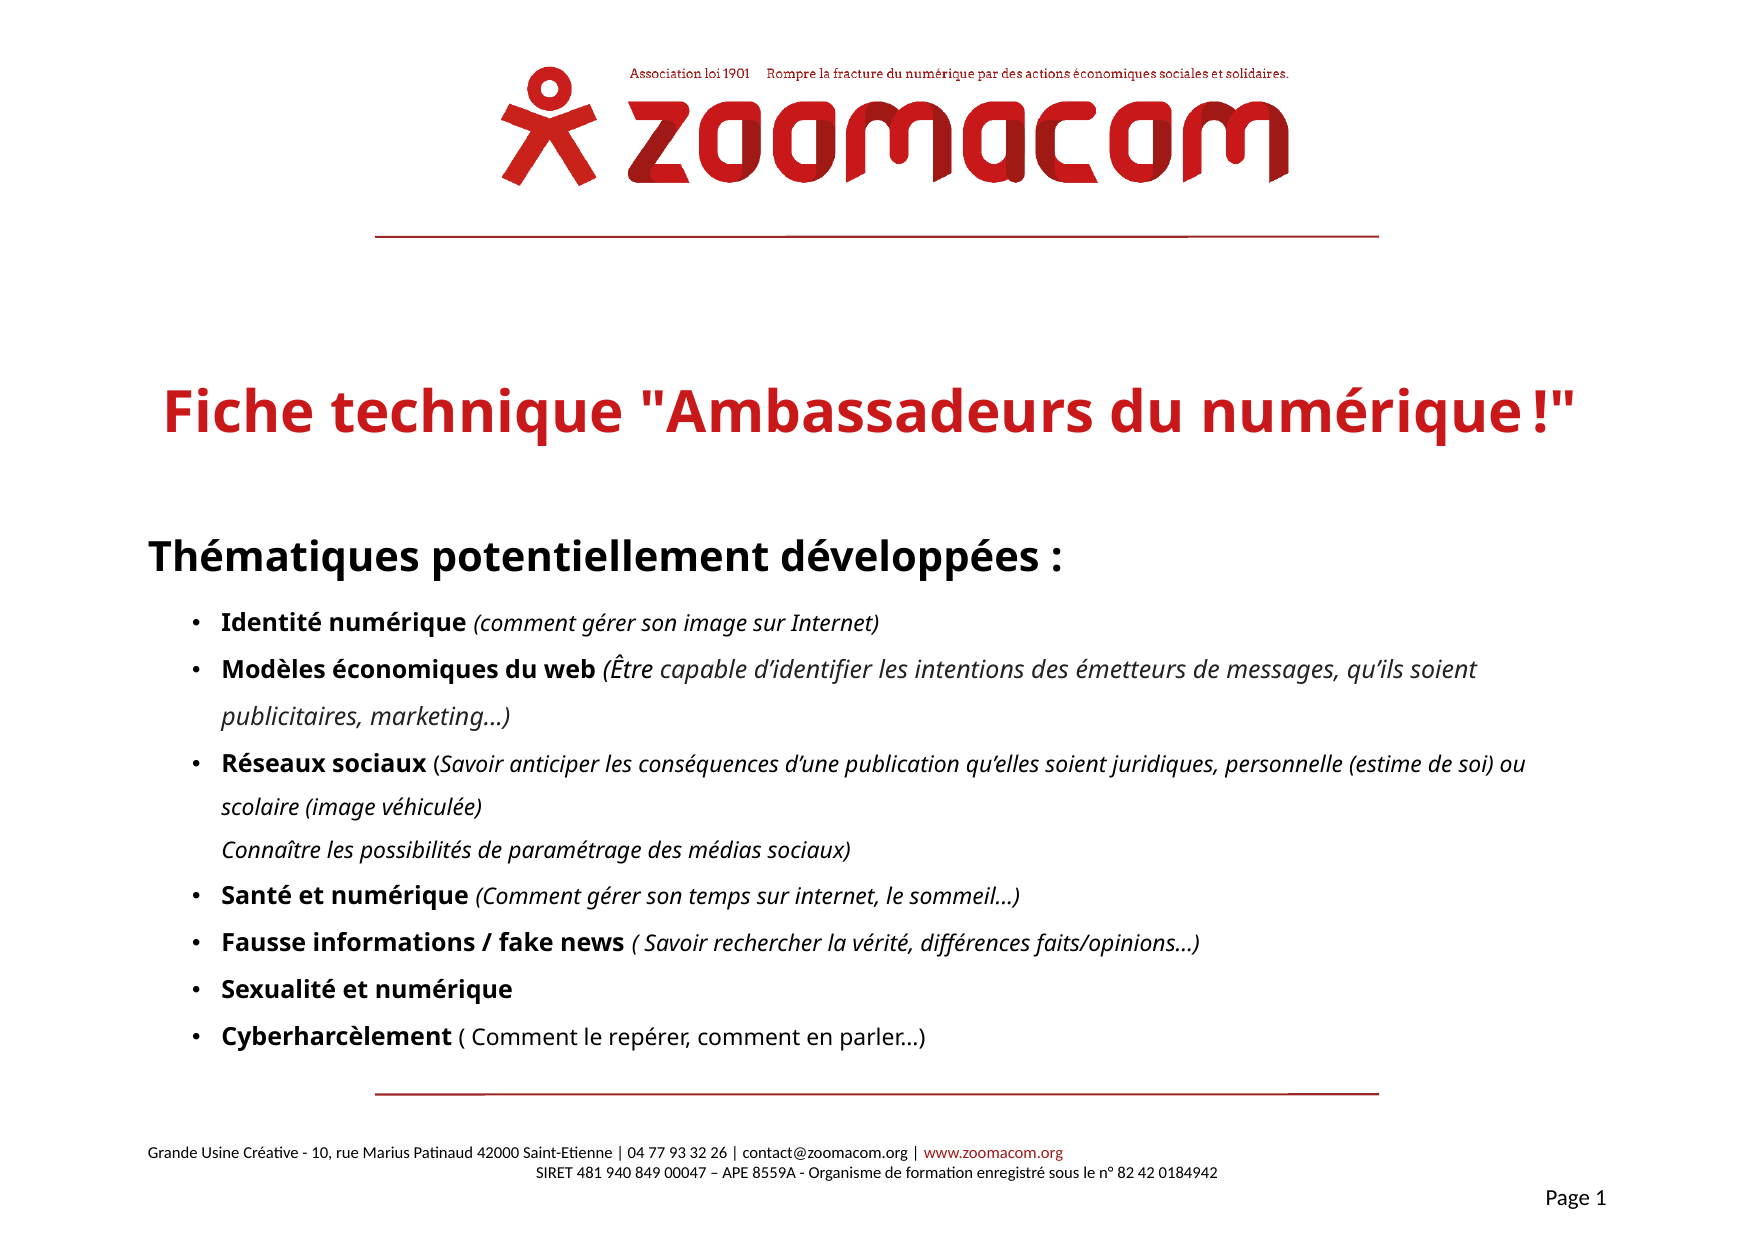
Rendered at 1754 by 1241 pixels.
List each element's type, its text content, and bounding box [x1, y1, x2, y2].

list Santé et numérique (Comment gérer son temps sur internet, le sommeil...) [192, 877, 1606, 911]
list Connaître les possibilités de paramétrage des médias sociaux) [192, 834, 1606, 866]
text Thématiques potentiellement développées : [148, 526, 1606, 583]
list Sexualité et numérique [192, 971, 1606, 1005]
list Modèles économiques du web (Être capable d’identifier les intentions des émetteurs de messages, qu’ils soient publicitaires, marketing...) [192, 651, 1606, 732]
list Réseaux sociaux (Savoir anticiper les conséquences d’une publication qu’elles soient juridiques, personnelle (estime de soi) ou scolaire (image véhiculée) [192, 745, 1606, 822]
text Fiche technique "Ambassadeurs du numérique !" [148, 370, 1606, 450]
list Fausse informations / fake news ( Savoir rechercher la vérité, différences faits/opinions…) [192, 924, 1606, 958]
list Identité numérique (comment gérer son image sur Internet) [192, 604, 1606, 638]
list Cyberharcèlement ( Comment le repérer, comment en parler…) [192, 1018, 1606, 1052]
picture [477, 34, 1314, 214]
